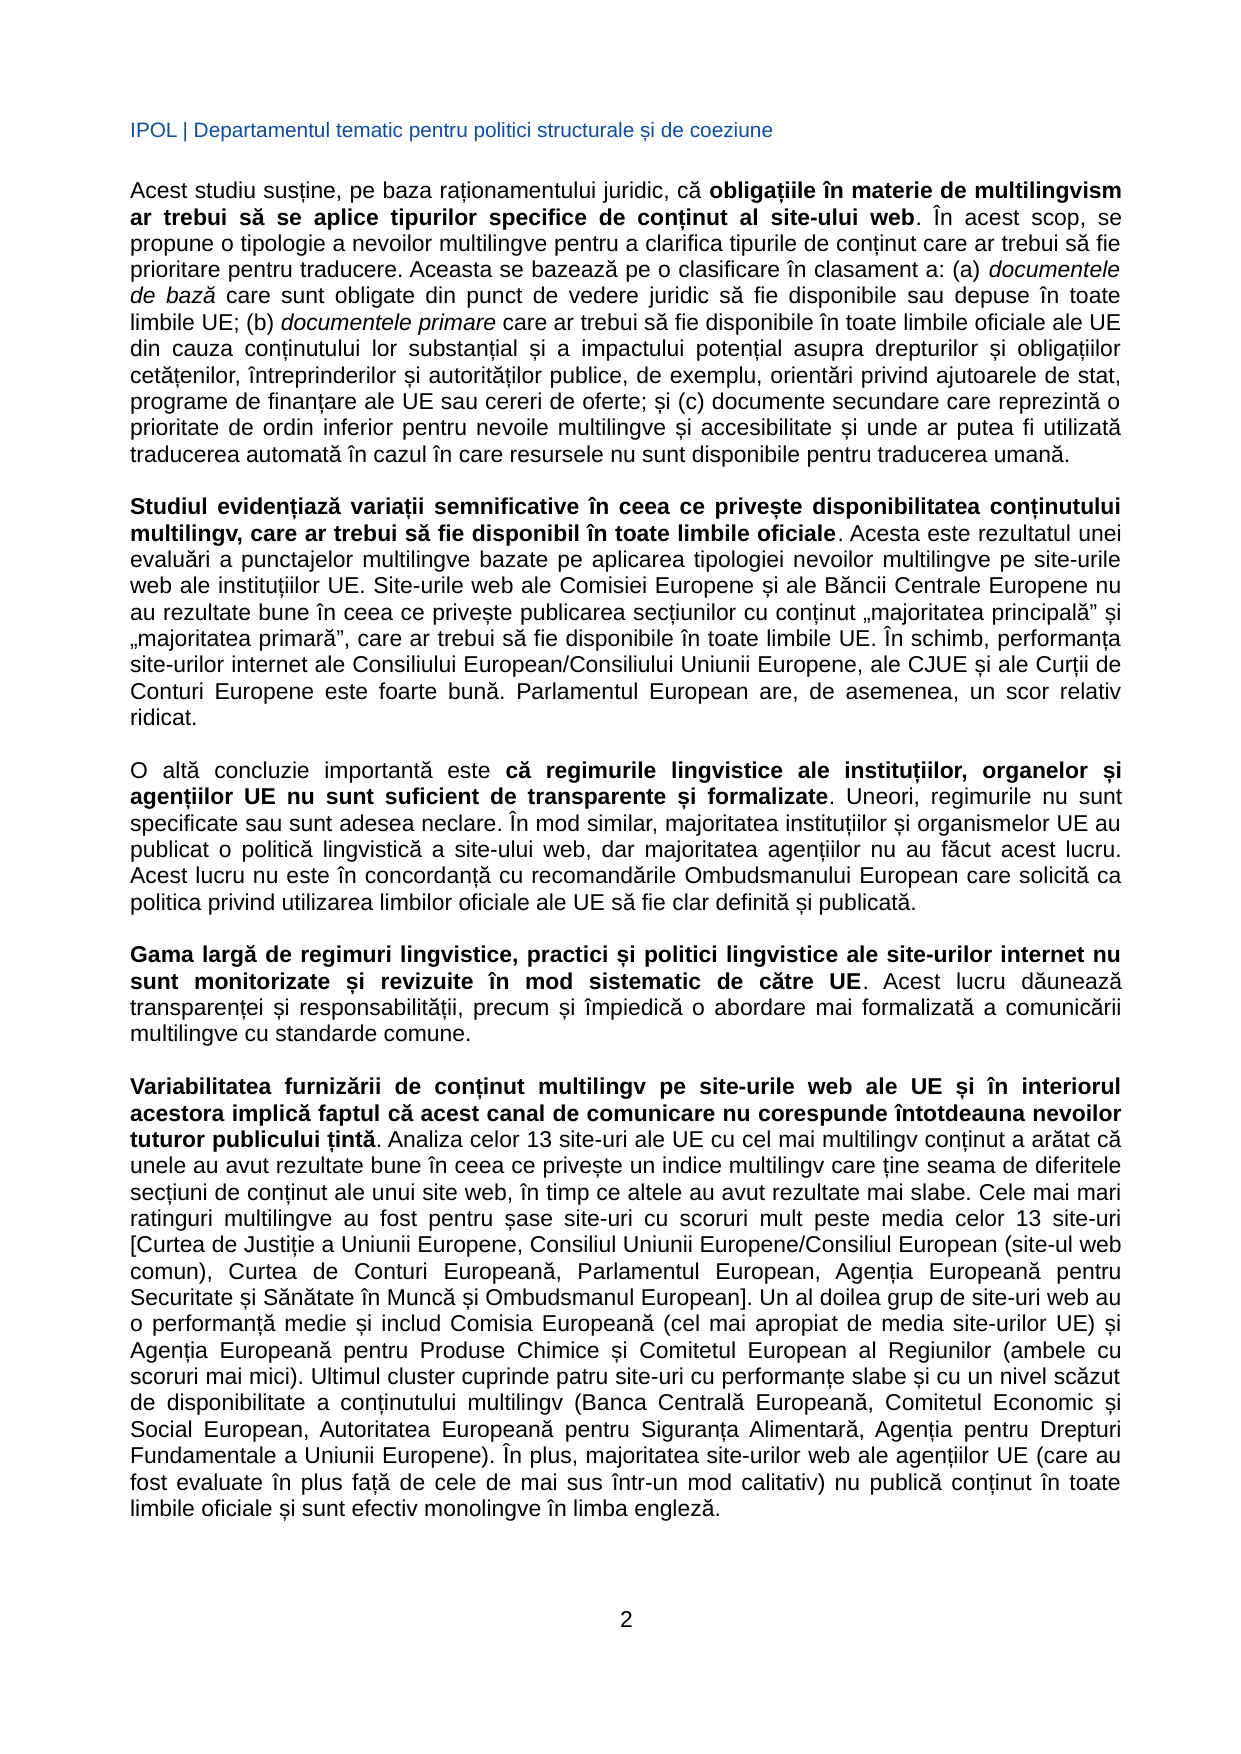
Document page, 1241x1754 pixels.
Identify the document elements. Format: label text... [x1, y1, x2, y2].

text Studiul evidențiază variații semnificative în ceea ce privește disponibilitatea conținutului multilingv, care ar trebui să fie disponibil în toate limbile oficiale. Acesta este rezultatul unei evaluări a punctajelor multilingve bazate pe aplicarea tipologiei nevoilor multilingve pe site-urile web ale instituțiilor UE. Site-urile web ale Comisiei Europene și ale Băncii Centrale Europene nu au rezultate bune în ceea ce privește publicarea secțiunilor cu conținut „majoritatea principală” și „majoritatea primară”, care ar trebui să fie disponibile în toate limbile UE. În schimb, performanța site-urilor internet ale Consiliului European/Consiliului Uniunii Europene, ale CJUE și ale Curții de Conturi Europene este foarte bună. Parlamentul European are, de asemenea, un scor relativ ridicat. [130, 493, 1122, 731]
text Gama largă de regimuri lingvistice, practici și politici lingvistice ale site-urilor internet nu sunt monitorizate și revizuite în mod sistematic de către UE. Acest lucru dăunează transparenței și responsabilității, precum și împiedică o abordare mai formalizată a comunicării multilingve cu standarde comune. [130, 941, 1122, 1047]
text Variabilitatea furnizării de conținut multilingv pe site-urile web ale UE și în interiorul acestora implică faptul că acest canal de comunicare nu corespunde întotdeauna nevoilor tuturor publicului țintă. Analiza celor 13 site-uri ale UE cu cel mai multilingv conținut a arătat că unele au avut rezultate bune în ceea ce privește un indice multilingv care ține seama de diferitele secțiuni de conținut ale unui site web, în timp ce altele au avut rezultate mai slabe. Cele mai mari ratinguri multilingve au fost pentru șase site-uri cu scoruri mult peste media celor 13 site-uri [Curtea de Justiție a Uniunii Europene, Consiliul Uniunii Europene/Consiliul European (site-ul web comun), Curtea de Conturi Europeană, Parlamentul European, Agenția Europeană pentru Securitate și Sănătate în Muncă și Ombudsmanul European]. Un al doilea grup de site-uri web au o performanță medie și includ Comisia Europeană (cel mai apropiat de media site-urilor UE) și Agenția Europeană pentru Produse Chimice și Comitetul European al Regiunilor (ambele cu scoruri mai mici). Ultimul cluster cuprinde patru site-uri cu performanțe slabe și cu un nivel scăzut de disponibilitate a conținutului multilingv (Banca Centrală Europeană, Comitetul Economic și Social European, Autoritatea Europeană pentru Siguranța Alimentară, Agenția pentru Drepturi Fundamentale a Uniunii Europene). În plus, majoritatea site-urilor web ale agențiilor UE (care au fost evaluate în plus față de cele de mai sus într-un mod calitativ) nu publică conținut în toate limbile oficiale și sunt efectiv monolingve în limba engleză. [130, 1073, 1122, 1521]
text Acest studiu susține, pe baza raționamentului juridic, că obligațiile în materie de multilingvism ar trebui să se aplice tipurilor specifice de conținut al site-ului web. În acest scop, se propune o tipologie a nevoilor multilingve pentru a clarifica tipurile de conținut care ar trebui să fie prioritare pentru traducere. Aceasta se bazează pe o clasificare în clasament a: (a) documentele de bază care sunt obligate din punct de vedere juridic să fie disponibile sau depuse în toate limbile UE; (b) documentele primare care ar trebui să fie disponibile în toate limbile oficiale ale UE din cauza conținutului lor substanțial și a impactului potențial asupra drepturilor și obligațiilor cetățenilor, întreprinderilor și autorităților publice, de exemplu, orientări privind ajutoarele de stat, programe de finanțare ale UE sau cereri de oferte; și (c) documente secundare care reprezintă o prioritate de ordin inferior pentru nevoile multilingve și accesibilitate și unde ar putea fi utilizată traducerea automată în cazul în care resursele nu sunt disponibile pentru traducerea umană. [130, 177, 1122, 467]
text O altă concluzie importantă este că regimurile lingvistice ale instituțiilor, organelor și agențiilor UE nu sunt suficient de transparente și formalizate. Uneori, regimurile nu sunt specificate sau sunt adesea neclare. În mod similar, majoritatea instituțiilor și organismelor UE au publicat o politică lingvistică a site-ului web, dar majoritatea agențiilor nu au făcut acest lucru. Acest lucru nu este în concordanță cu recomandările Ombudsmanului European care solicită ca politica privind utilizarea limbilor oficiale ale UE să fie clar definită și publicată. [130, 757, 1122, 915]
